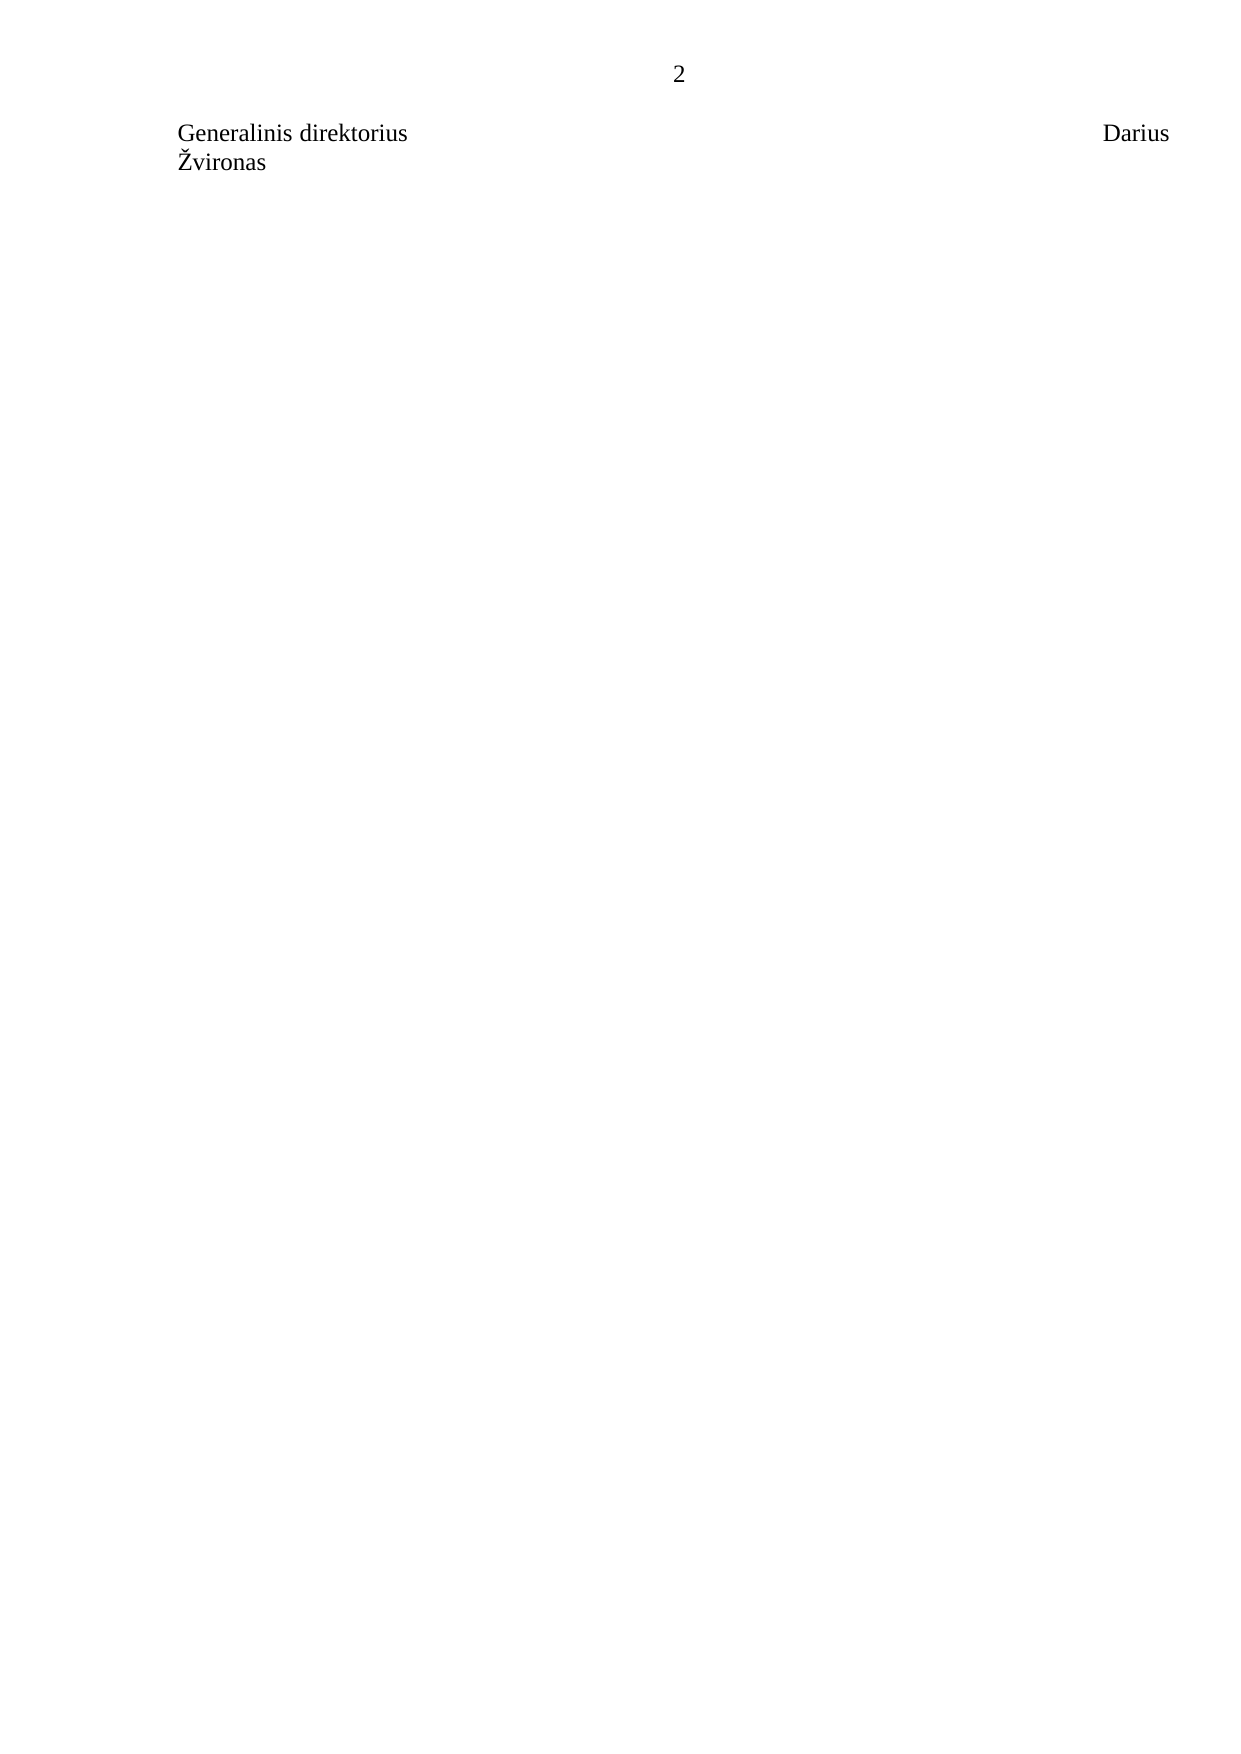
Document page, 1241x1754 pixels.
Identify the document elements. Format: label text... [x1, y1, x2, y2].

text Generalinis direktorius Darius Žvironas [177, 118, 1181, 176]
